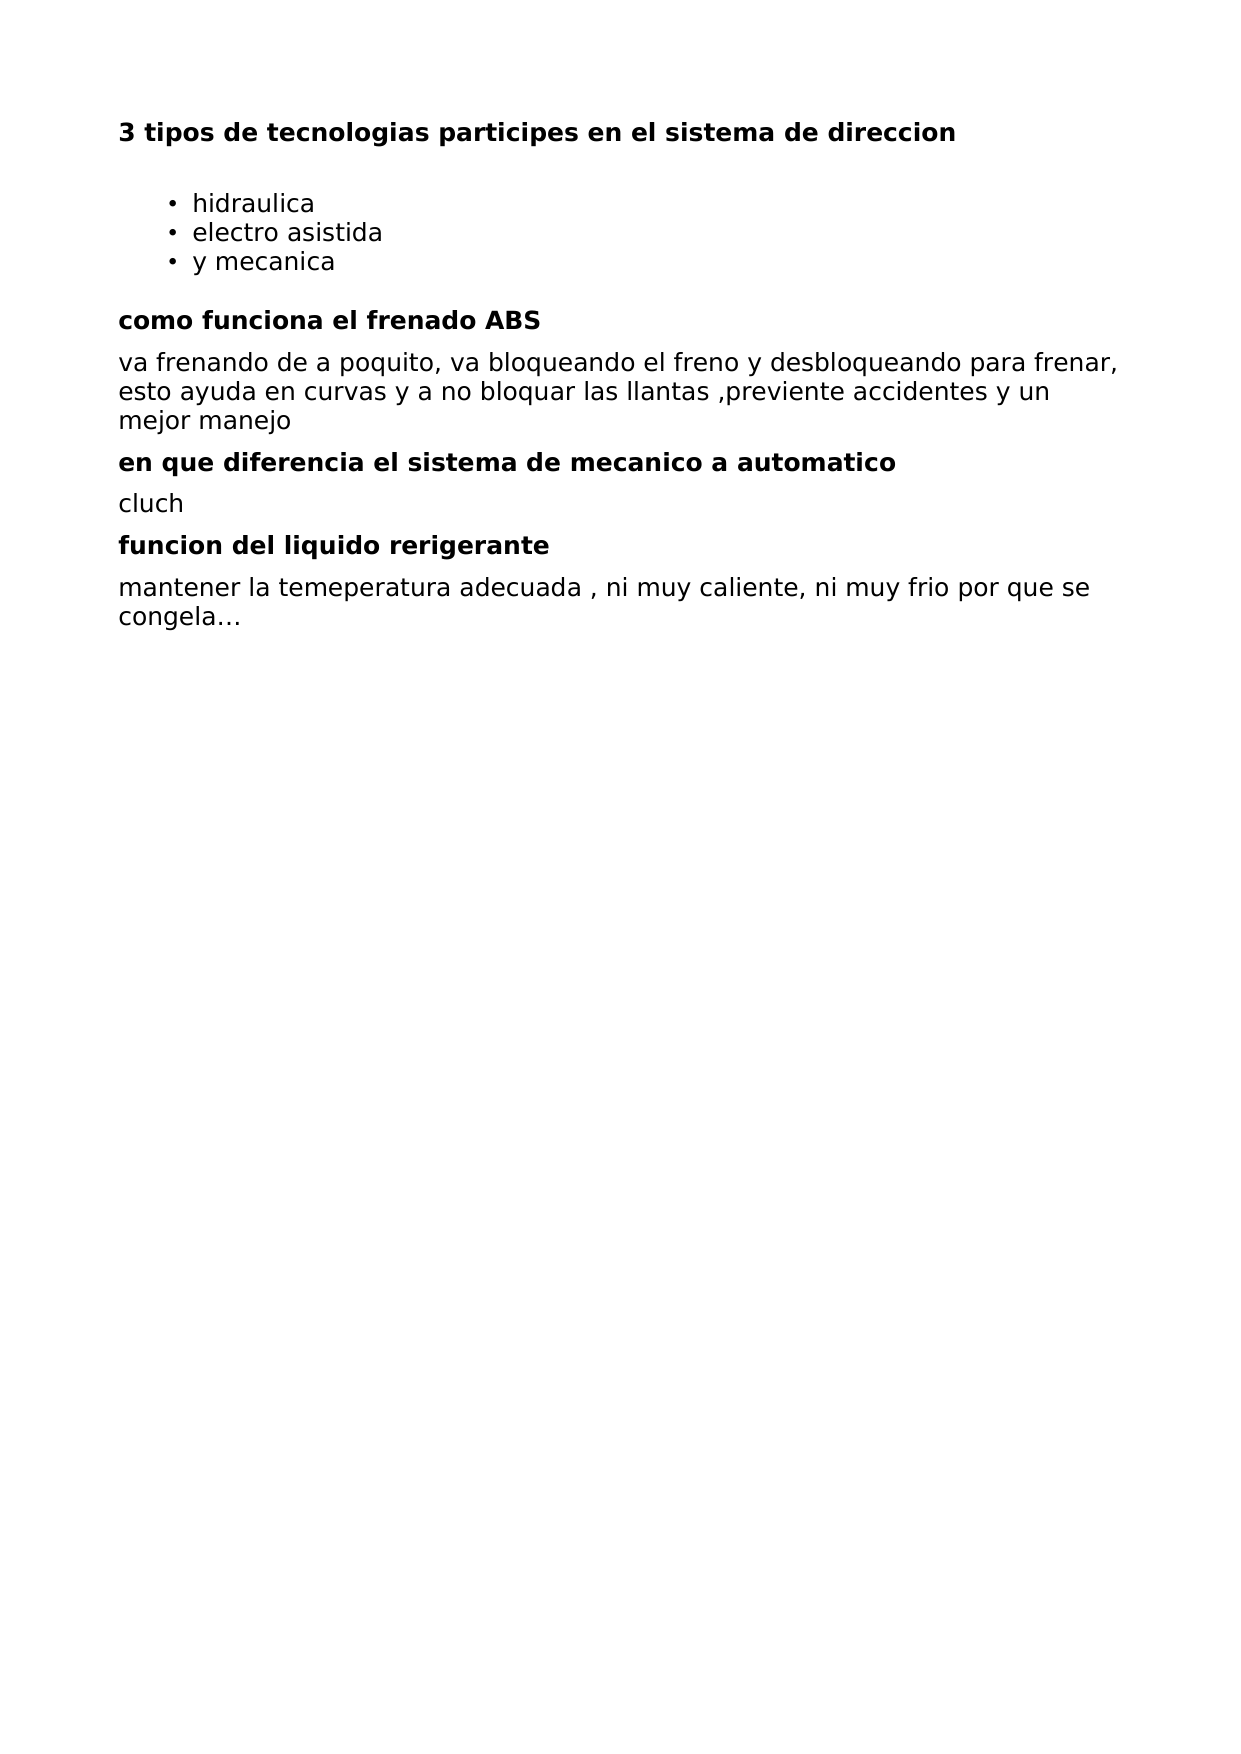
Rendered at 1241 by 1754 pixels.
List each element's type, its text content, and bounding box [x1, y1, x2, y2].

list electro asistida [177, 218, 1122, 248]
text va frenando de a poquito, va bloqueando el freno y desbloqueando para frenar, esto ayuda en curvas y a no bloquar las llantas ,previente accidentes y un mejor manejo [118, 348, 1122, 435]
text funcion del liquido rerigerante [118, 531, 1122, 560]
text 3 tipos de tecnologias participes en el sistema de direccion [118, 118, 1122, 147]
text en que diferencia el sistema de mecanico a automatico [118, 448, 1122, 477]
text mantener la temeperatura adecuada , ni muy caliente, ni muy frio por que se congela… [118, 573, 1122, 631]
text como funciona el frenado ABS [118, 306, 1122, 335]
list hidraulica [177, 189, 1122, 218]
list y mecanica [177, 248, 1122, 277]
text cluch [118, 489, 1122, 519]
